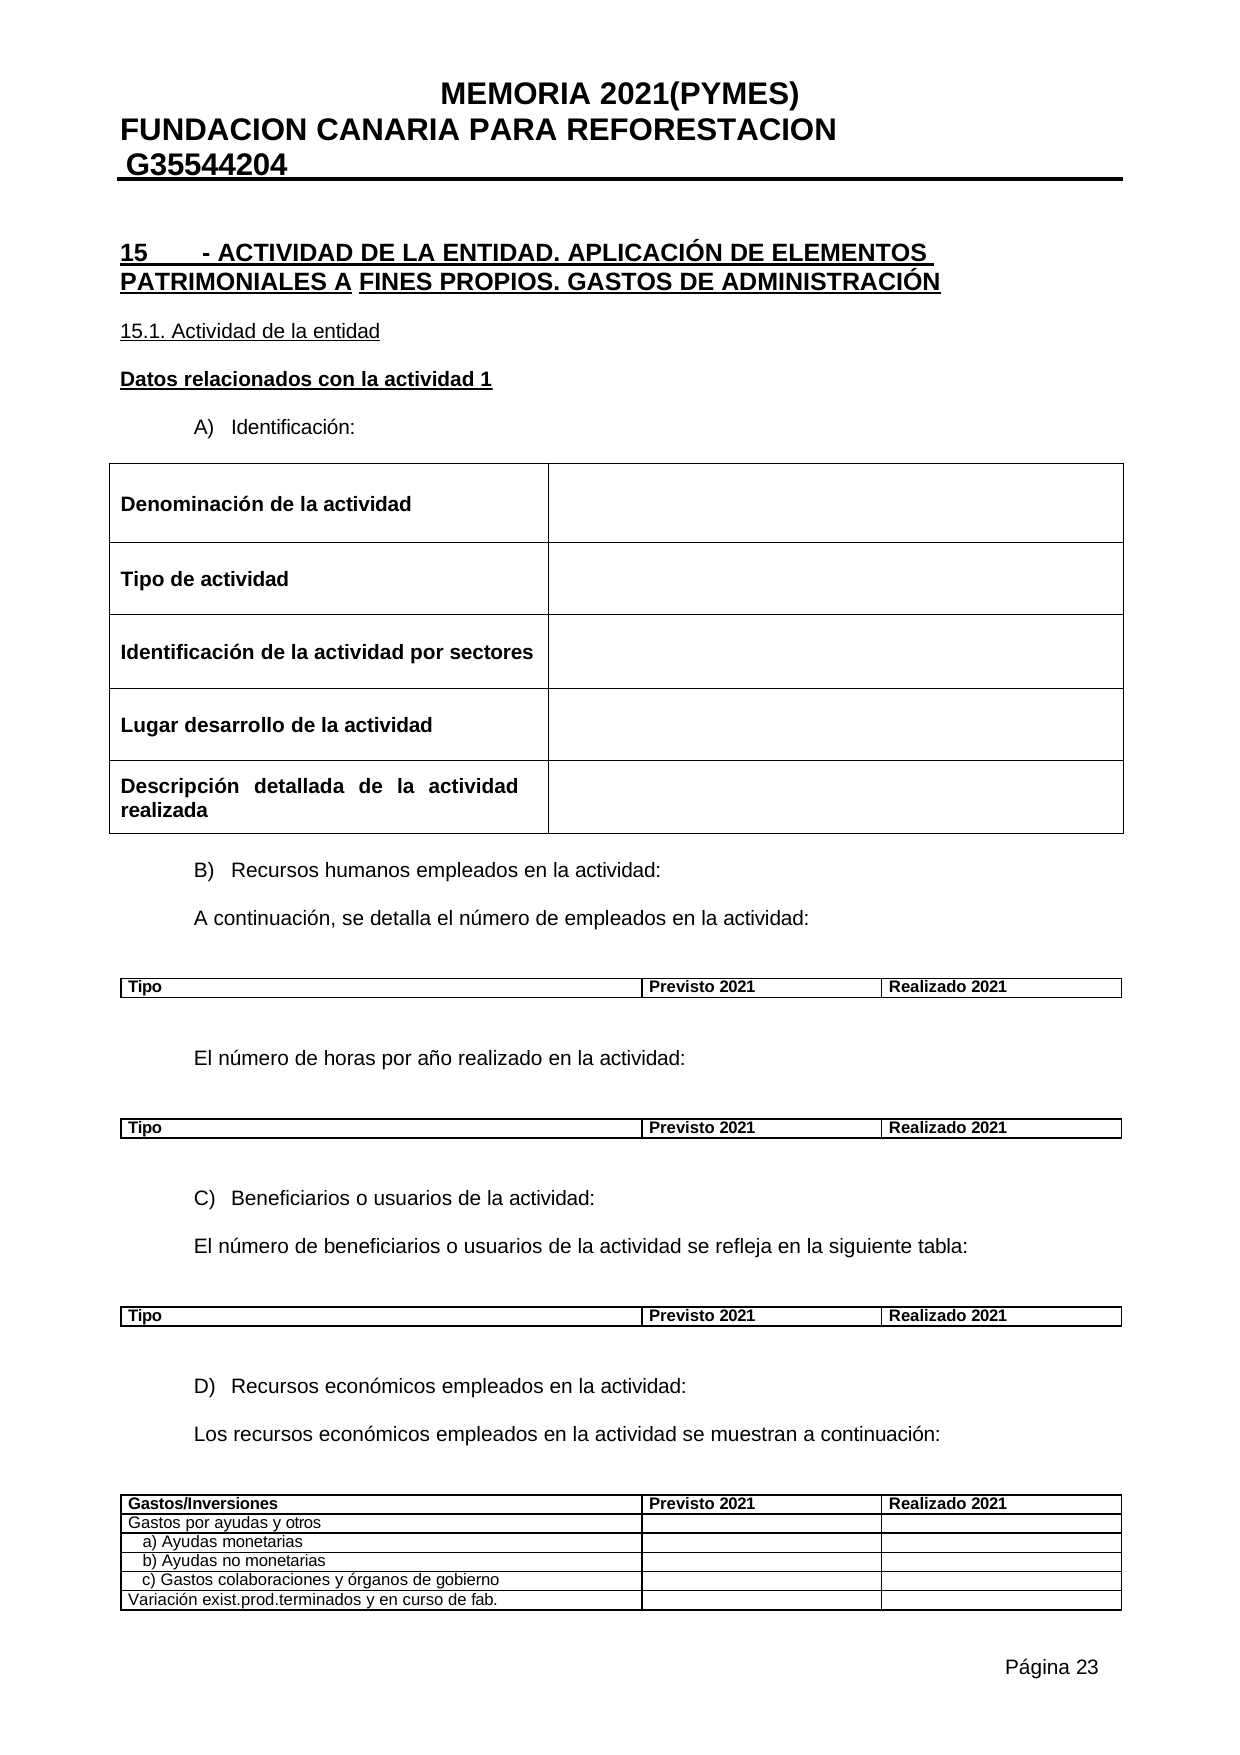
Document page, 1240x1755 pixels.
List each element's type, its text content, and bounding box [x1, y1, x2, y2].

table_header Gastos/Inversiones [122, 1496, 641, 1513]
table_header Realizado 2021 [882, 1496, 1121, 1513]
table_cell [643, 1534, 881, 1551]
text El número de horas por año realizado en la actividad: [194, 1046, 1214, 1070]
table_header Previsto 2021 [643, 979, 881, 997]
table_cell [549, 615, 1123, 688]
table_header Previsto 2021 [643, 1120, 881, 1137]
table_header Tipo [122, 1120, 641, 1137]
subtitle Datos relacionados con la actividad 1 [120, 367, 1214, 391]
text Los recursos económicos empleados en la actividad se muestran a continuación: [194, 1422, 1214, 1446]
list Recursos humanos empleados en la actividad: [193, 858, 1214, 882]
table_cell Identificación de la actividad por sectores [110, 615, 548, 688]
table_cell c) Gastos colaboraciones y órganos de gobierno [122, 1572, 641, 1590]
table_header Denominación de la actividad [110, 464, 548, 542]
table_header Tipo [122, 979, 641, 997]
list Recursos económicos empleados en la actividad: [193, 1374, 1214, 1398]
table_cell [643, 1572, 881, 1590]
table_cell [882, 1534, 1121, 1551]
table_cell [549, 689, 1123, 760]
text A continuación, se detalla el número de empleados en la actividad: [194, 906, 1214, 930]
table_header Realizado 2021 [882, 979, 1121, 997]
list - ACTIVIDAD DE LA ENTIDAD. APLICACIÓN DE ELEMENTOS PATRIMONIALES A FINES PROPIOS. GASTOS DE ADMINISTRACIÓN [120, 238, 1121, 295]
table_cell [549, 543, 1123, 614]
table_header Previsto 2021 [643, 1496, 881, 1513]
table_cell [643, 1591, 881, 1609]
table_header [549, 464, 1123, 542]
table_cell Gastos por ayudas y otros [122, 1515, 641, 1532]
table_header Realizado 2021 [882, 1308, 1121, 1325]
table_cell [882, 1572, 1121, 1590]
table_cell [882, 1553, 1121, 1571]
table_cell a) Ayudas monetarias [122, 1534, 641, 1551]
table_cell Tipo de actividad [110, 543, 548, 614]
table_cell [882, 1591, 1121, 1609]
text El número de beneficiarios o usuarios de la actividad se refleja en la siguiente tabla: [194, 1234, 1214, 1258]
table_cell [643, 1553, 881, 1571]
table_cell [549, 761, 1123, 833]
table_cell Descripción detallada de la actividad realizada [110, 761, 548, 833]
table_cell [882, 1515, 1121, 1532]
table_header Realizado 2021 [882, 1120, 1121, 1137]
table_cell b) Ayudas no monetarias [122, 1553, 641, 1571]
table_header Tipo [122, 1308, 641, 1325]
table_cell Lugar desarrollo de la actividad [110, 689, 548, 760]
list Actividad de la entidad [120, 319, 1214, 343]
list Identificación: [193, 415, 1214, 439]
table_cell [643, 1515, 881, 1532]
table_header Previsto 2021 [643, 1308, 881, 1325]
list Beneficiarios o usuarios de la actividad: [193, 1186, 1214, 1210]
table_cell Variación exist.prod.terminados y en curso de fab. [122, 1591, 641, 1609]
